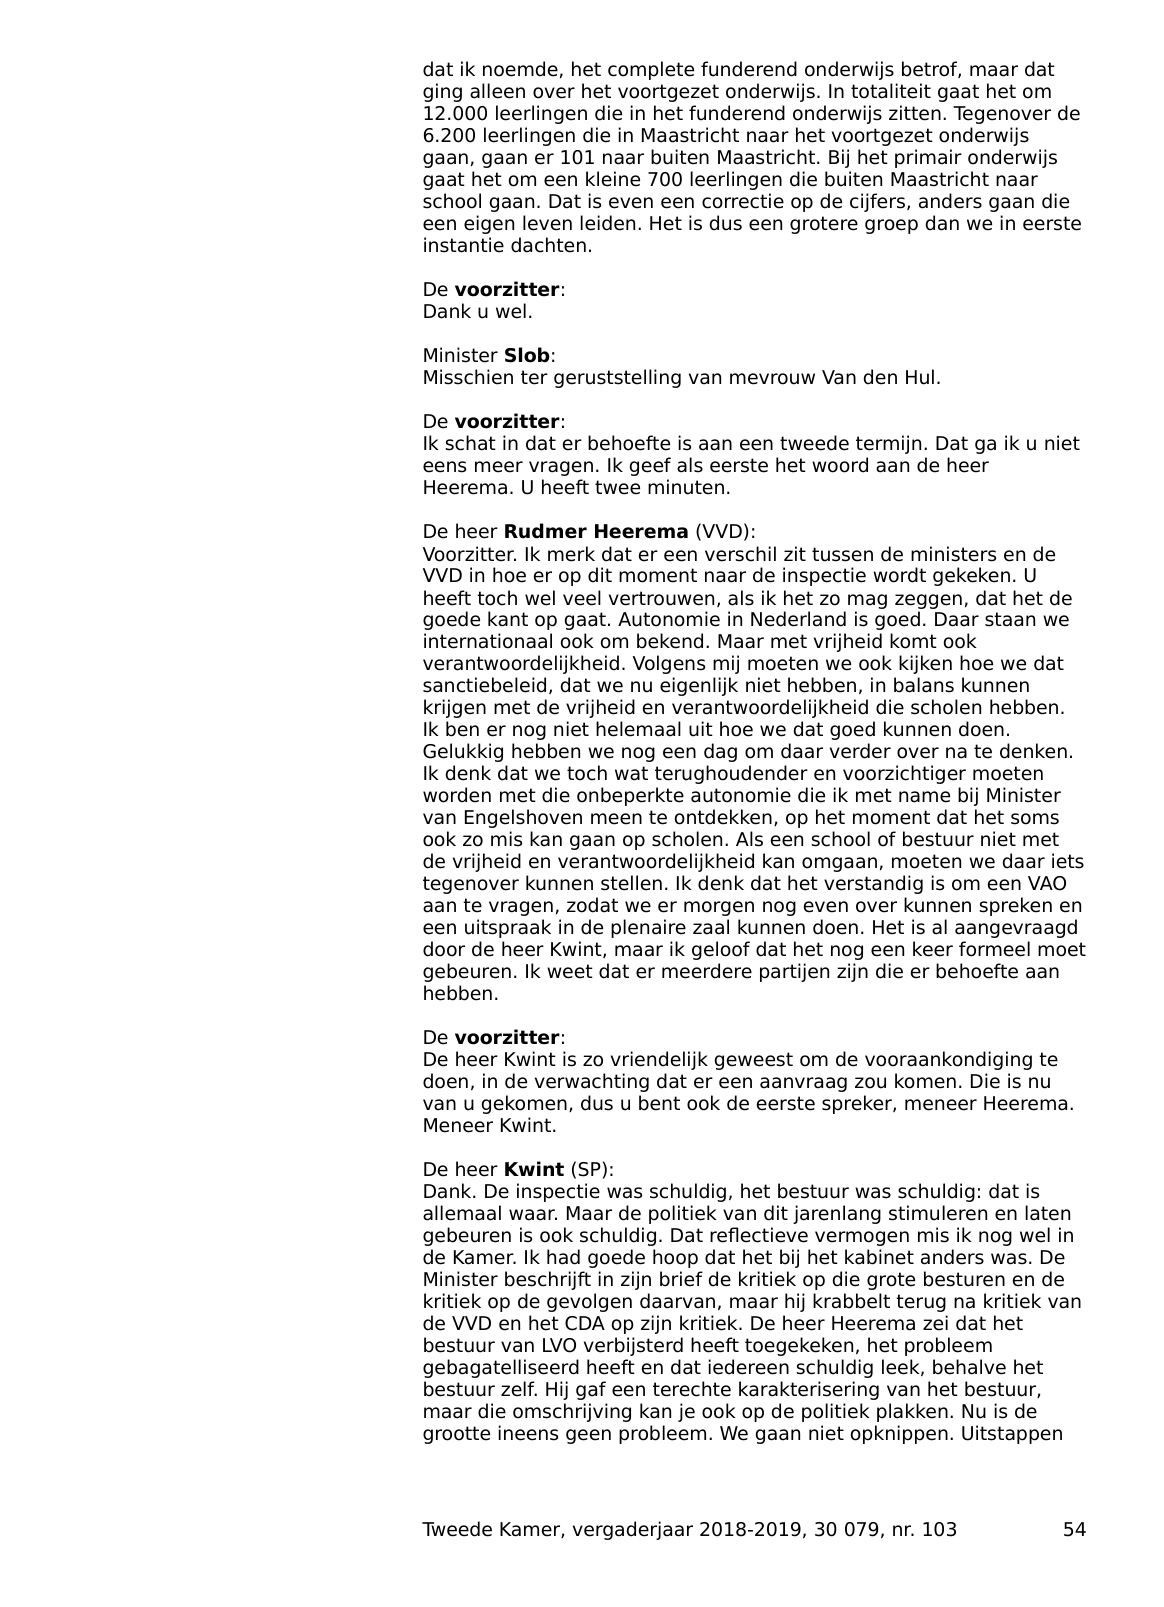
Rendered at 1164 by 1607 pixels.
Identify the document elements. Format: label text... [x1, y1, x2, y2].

text De heer Kwint (SP): [422, 1159, 1087, 1181]
text Dank. De inspectie was schuldig, het bestuur was schuldig: dat is allemaal waar. Maar de politiek van dit jarenlang stimuleren en laten gebeuren is ook schuldig. Dat reflectieve vermogen mis ik nog wel in de Kamer. Ik had goede hoop dat het bij het kabinet anders was. De Minister beschrijft in zijn brief de kritiek op die grote besturen en de kritiek op de gevolgen daarvan, maar hij krabbelt terug na kritiek van de VVD en het CDA op zijn kritiek. De heer Heerema zei dat het bestuur van LVO verbijsterd heeft toegekeken, het probleem gebagatelliseerd heeft en dat iedereen schuldig leek, behalve het bestuur zelf. Hij gaf een terechte karakterisering van het bestuur, maar die omschrijving kan je ook op de politiek plakken. Nu is de grootte ineens geen probleem. We gaan niet opknippen. Uitstappen [422, 1181, 1087, 1445]
text Ik schat in dat er behoefte is aan een tweede termijn. Dat ga ik u niet eens meer vragen. Ik geef als eerste het woord aan de heer Heerema. U heeft twee minuten. [422, 433, 1087, 499]
text De voorzitter: [422, 279, 1087, 301]
text De voorzitter: [422, 1027, 1087, 1049]
text Voorzitter. Ik merk dat er een verschil zit tussen de ministers en de VVD in hoe er op dit moment naar de inspectie wordt gekeken. U heeft toch wel veel vertrouwen, als ik het zo mag zeggen, dat het de goede kant op gaat. Autonomie in Nederland is goed. Daar staan we internationaal ook om bekend. Maar met vrijheid komt ook verantwoordelijkheid. Volgens mij moeten we ook kijken hoe we dat sanctiebeleid, dat we nu eigenlijk niet hebben, in balans kunnen krijgen met de vrijheid en verantwoordelijkheid die scholen hebben. Ik ben er nog niet helemaal uit hoe we dat goed kunnen doen. Gelukkig hebben we nog een dag om daar verder over na te denken. Ik denk dat we toch wat terughoudender en voorzichtiger moeten worden met die onbeperkte autonomie die ik met name bij Minister van Engelshoven meen te ontdekken, op het moment dat het soms ook zo mis kan gaan op scholen. Als een school of bestuur niet met de vrijheid en verantwoordelijkheid kan omgaan, moeten we daar iets tegenover kunnen stellen. Ik denk dat het verstandig is om een VAO aan te vragen, zodat we er morgen nog even over kunnen spreken en een uitspraak in de plenaire zaal kunnen doen. Het is al aangevraagd door de heer Kwint, maar ik geloof dat het nog een keer formeel moet gebeuren. Ik weet dat er meerdere partijen zijn die er behoefte aan hebben. [422, 543, 1087, 1005]
text De voorzitter: [422, 411, 1087, 433]
text dat ik noemde, het complete funderend onderwijs betrof, maar dat ging alleen over het voortgezet onderwijs. In totaliteit gaat het om 12.000 leerlingen die in het funderend onderwijs zitten. Tegenover de 6.200 leerlingen die in Maastricht naar het voortgezet onderwijs gaan, gaan er 101 naar buiten Maastricht. Bij het primair onderwijs gaat het om een kleine 700 leerlingen die buiten Maastricht naar school gaan. Dat is even een correctie op de cijfers, anders gaan die een eigen leven leiden. Het is dus een grotere groep dan we in eerste instantie dachten. [422, 59, 1087, 257]
text Minister Slob: [422, 345, 1087, 367]
text Misschien ter geruststelling van mevrouw Van den Hul. [422, 367, 1087, 389]
text Dank u wel. [422, 301, 1087, 323]
text De heer Kwint is zo vriendelijk geweest om de vooraankondiging te doen, in de verwachting dat er een aanvraag zou komen. Die is nu van u gekomen, dus u bent ook de eerste spreker, meneer Heerema. Meneer Kwint. [422, 1049, 1087, 1137]
text De heer Rudmer Heerema (VVD): [422, 521, 1087, 543]
